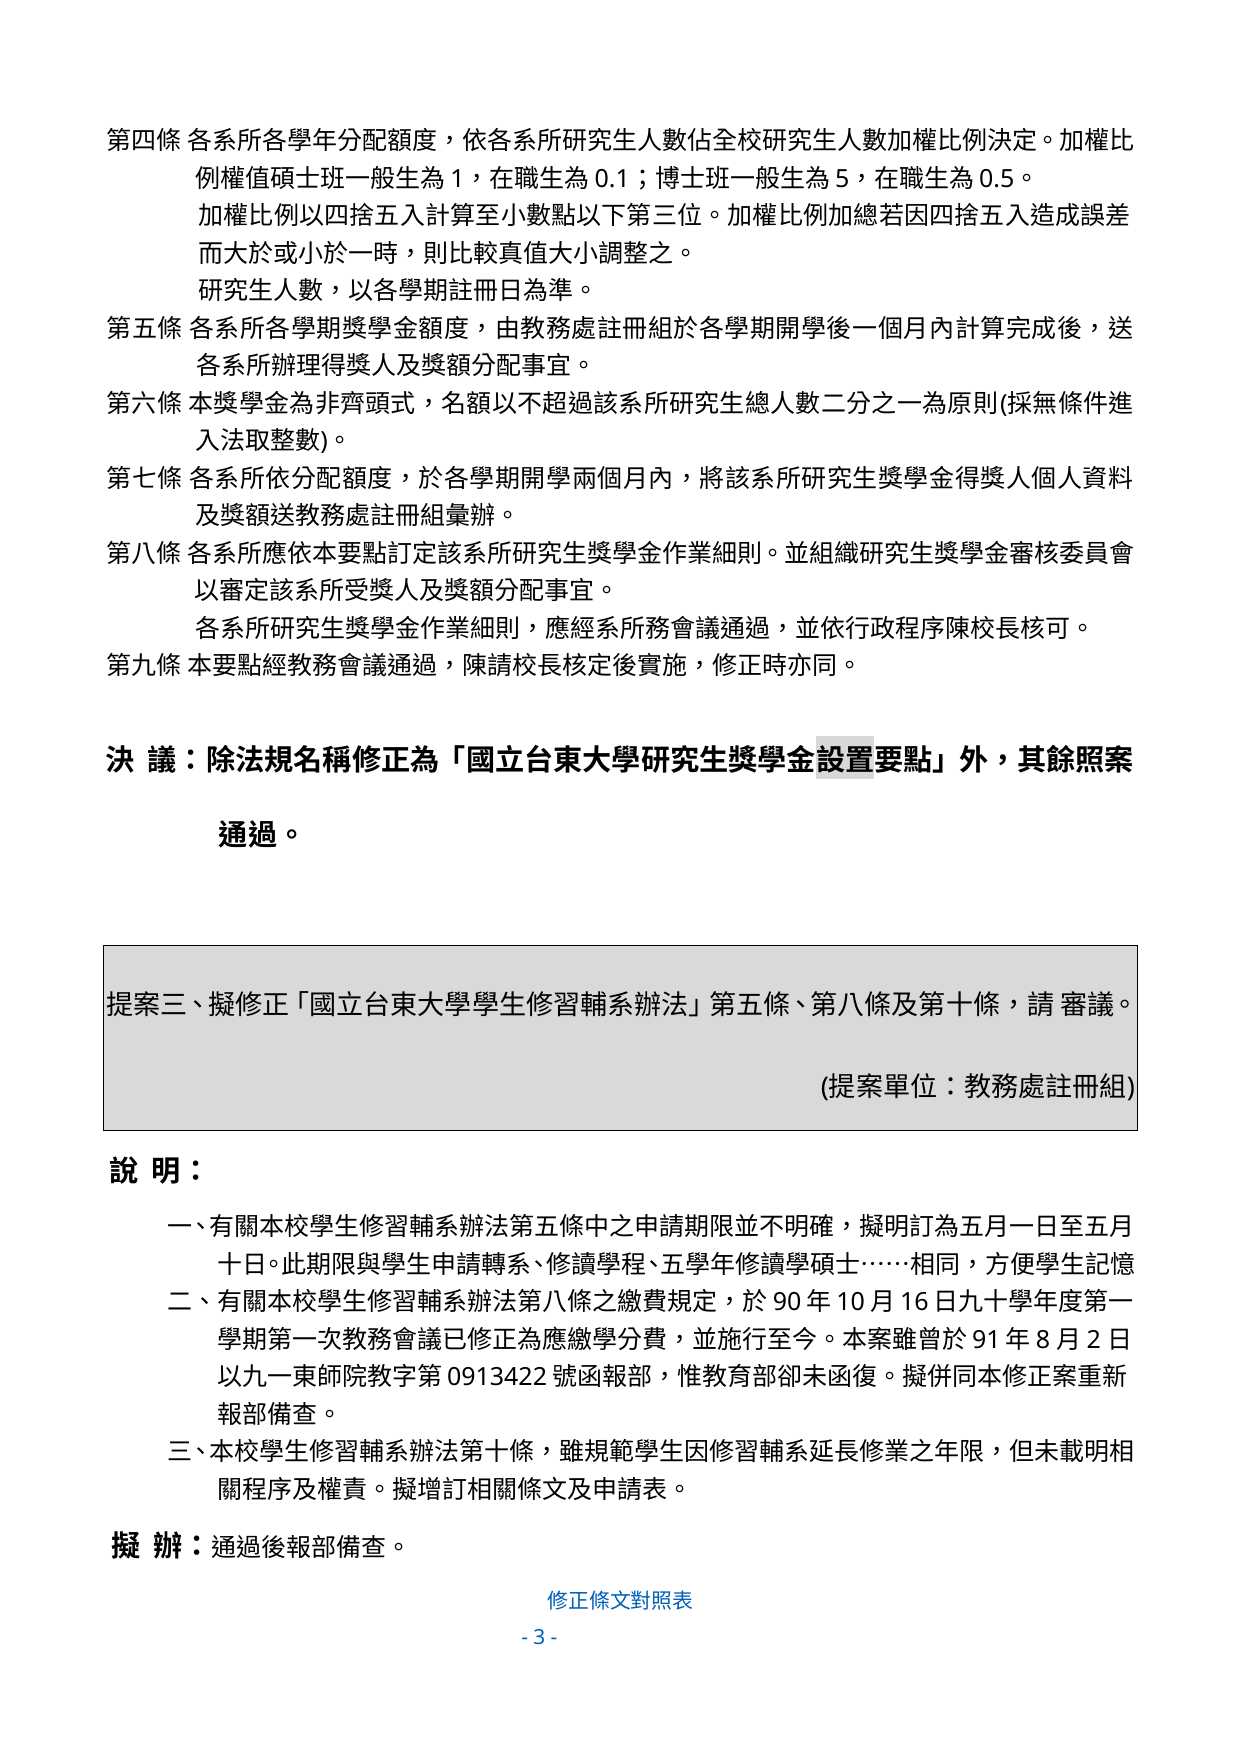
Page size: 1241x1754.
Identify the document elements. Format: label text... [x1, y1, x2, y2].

text 擬 辦：通過後報部備查。 [106, 1506, 1134, 1581]
text 二、有關本校學生修習輔系辦法第八條之繳費規定，於90年10月16日九十學年度第一學期第一次教務會議已修正為應繳學分費，並施行至今。本案雖曾於91年8 月2 日以九一東師院教字第0913422號函報部，惟教育部卻未函復。擬併同本修正案重新報部備查。 [168, 1281, 1134, 1431]
text 決 議：除法規名稱修正為「國立台東大學研究生獎學金設置要點」外，其餘照案通過。 [105, 720, 1134, 870]
table_header 提案三、擬修正「國立台東大學學生修習輔系辦法」第五條、第八條及第十條，請 審議。 (提案單位：教務處註冊組) [104, 946, 1137, 1130]
text 第七條 各系所依分配額度，於各學期開學兩個月內，將該系所研究生獎學金得獎人個人資料及獎額送教務處註冊組彙辦。 [106, 458, 1134, 533]
text 說 明： [109, 1131, 1134, 1206]
text 各系所研究生獎學金作業細則，應經系所務會議通過，並依行政程序陳校長核可。 [179, 608, 1134, 645]
text 第五條 各系所各學期獎學金額度，由教務處註冊組於各學期開學後一個月內計算完成後，送各系所辦理得獎人及獎額分配事宜。 [106, 308, 1134, 383]
text 加權比例以四捨五入計算至小數點以下第三位。加權比例加總若因四捨五入造成誤差而大於或小於一時，則比較真值大小調整之。 [198, 195, 1134, 270]
text 三、本校學生修習輔系辦法第十條，雖規範學生因修習輔系延長修業之年限，但未載明相關程序及權責。擬增訂相關條文及申請表。 [168, 1431, 1134, 1506]
text 第四條 各系所各學年分配額度，依各系所研究生人數佔全校研究生人數加權比例決定。加權比例權值碩士班一般生為1，在職生為0.1；博士班一般生為5，在職生為0.5。 [106, 120, 1134, 195]
text 研究生人數，以各學期註冊日為準。 [198, 270, 1134, 308]
text 第六條 本獎學金為非齊頭式，名額以不超過該系所研究生總人數二分之一為原則(採無條件進入法取整數)。 [106, 383, 1134, 458]
text 一、有關本校學生修習輔系辦法第五條中之申請期限並不明確，擬明訂為五月一日至五月十日。此期限與學生申請轉系、修讀學程、五學年修讀學碩士……相同，方便學生記憶。 [168, 1206, 1134, 1281]
text 第九條 本要點經教務會議通過，陳請校長核定後實施，修正時亦同。 [106, 645, 1134, 683]
text 修正條文對照表 [106, 1581, 1134, 1618]
text 第八條 各系所應依本要點訂定該系所研究生獎學金作業細則。並組織研究生獎學金審核委員會，以審定該系所受獎人及獎額分配事宜。 [106, 533, 1134, 608]
